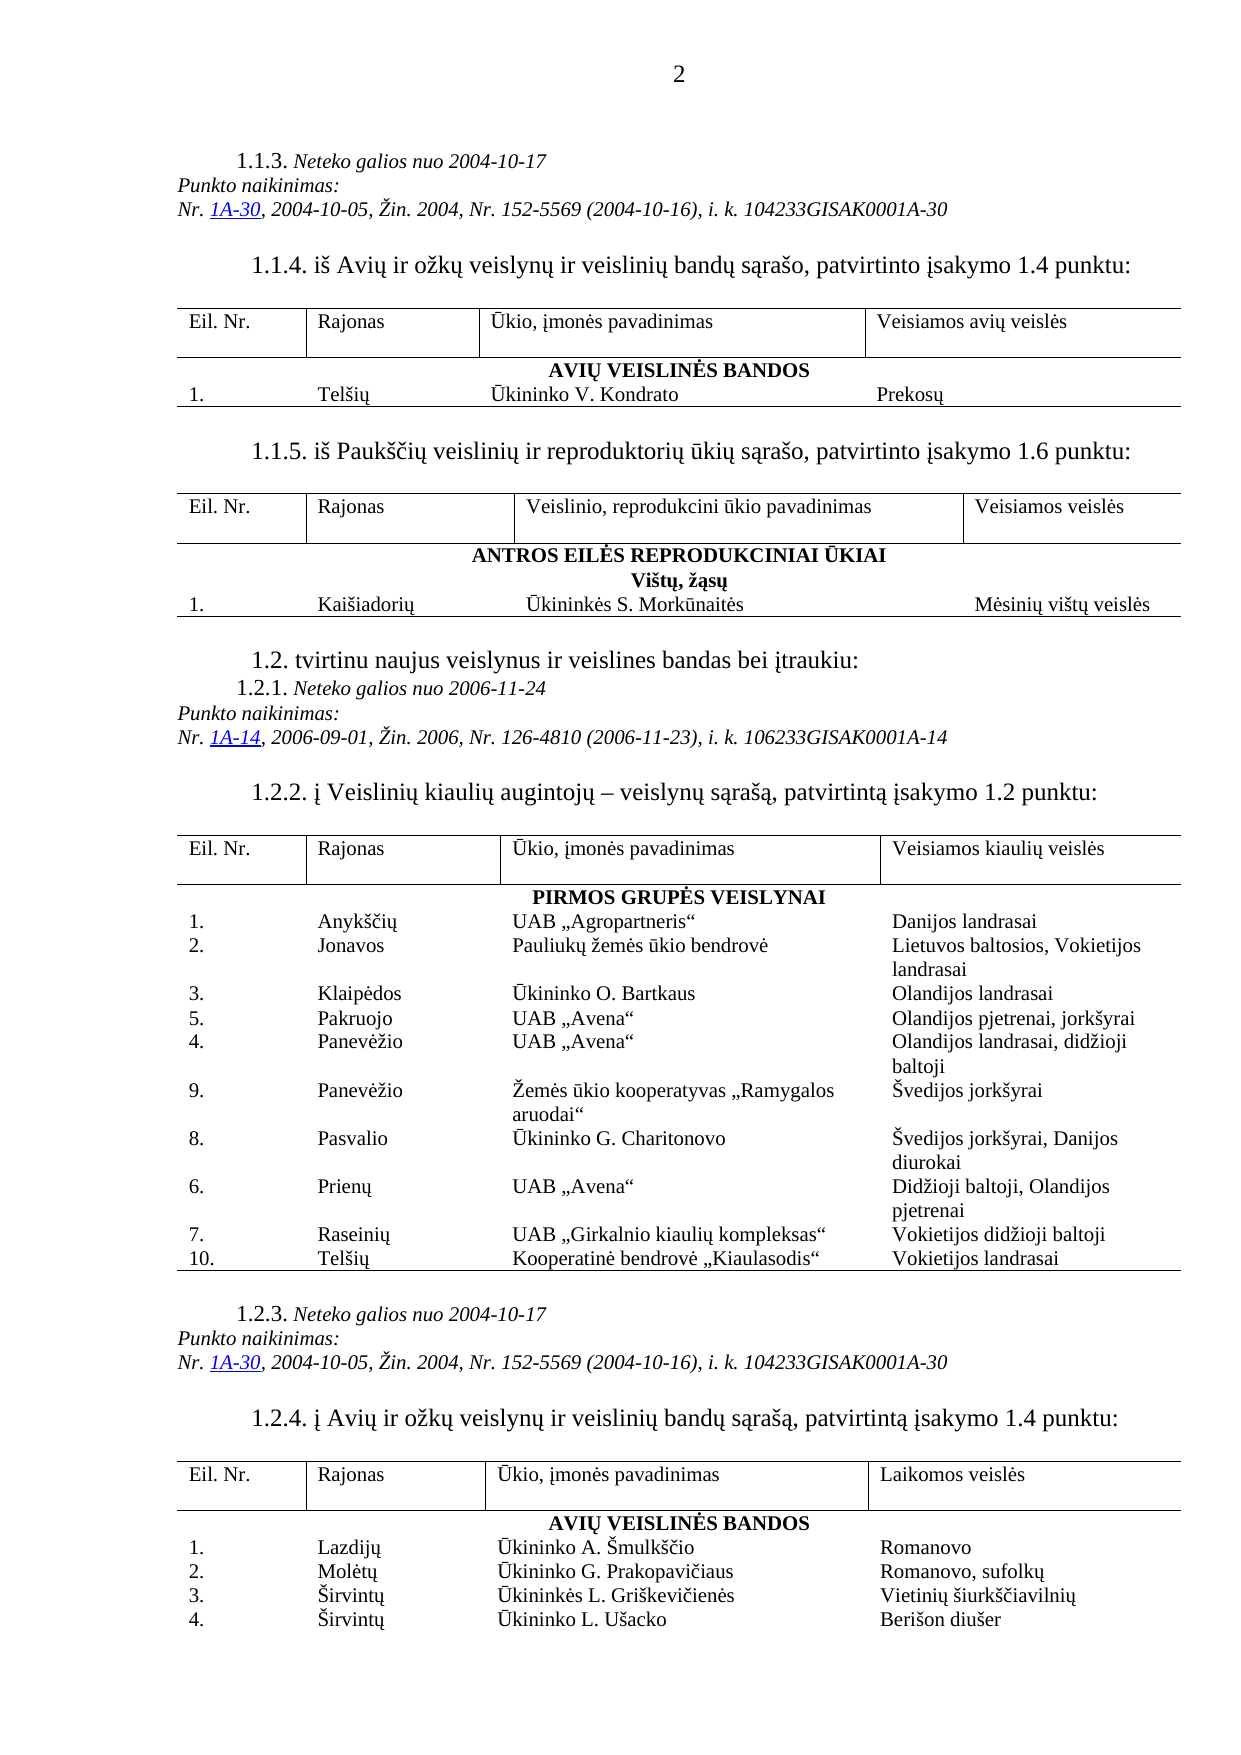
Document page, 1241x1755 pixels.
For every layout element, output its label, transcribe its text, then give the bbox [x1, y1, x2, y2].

table_cell 1. [177, 592, 306, 616]
table_cell 5. [177, 1005, 306, 1029]
table_cell 2. [177, 933, 306, 981]
text 1.2.3. Neteko galios nuo 2004-10-17 [177, 1300, 1181, 1326]
table_cell 4. [177, 1030, 306, 1078]
table_cell Romanovo, sufolkų [869, 1559, 1181, 1583]
table_cell PIRMOS GRUPĖS VEISLYNAI [177, 885, 1181, 909]
table_cell Širvintų [306, 1583, 486, 1607]
table_cell Švedijos jorkšyrai, Danijos diurokai [881, 1126, 1181, 1174]
table_cell Ūkininko O. Bartkaus [501, 981, 881, 1005]
table_cell 1. [177, 909, 306, 933]
table_cell Pakruojo [306, 1005, 501, 1029]
table_cell Prienų [306, 1174, 501, 1222]
table_cell Ūkininko A. Šmulkščio [486, 1535, 869, 1559]
table_header Ūkio, įmonės pavadinimas [501, 836, 880, 884]
table_cell Kooperatinė bendrovė „Kiaulasodis“ [501, 1246, 881, 1270]
table_cell Olandijos landrasai, didžioji baltoji [881, 1030, 1181, 1078]
table_cell UAB „Girkalnio kiaulių kompleksas“ [501, 1222, 881, 1246]
table_cell Telšių [306, 382, 479, 406]
table_cell Didžioji baltoji, Olandijos pjetrenai [881, 1174, 1181, 1222]
table_cell Vištų, žąsų [177, 568, 1181, 592]
table_header Rajonas [307, 309, 479, 357]
table_cell 3. [177, 1583, 306, 1607]
table_cell Romanovo [869, 1535, 1181, 1559]
table_cell 1. [177, 1535, 306, 1559]
table_cell 9. [177, 1078, 306, 1126]
text 1.2.1. Neteko galios nuo 2006-11-24 [177, 674, 1181, 701]
table_cell 3. [177, 981, 306, 1005]
text Nr. 1A-30, 2004-10-05, Žin. 2004, Nr. 152-5569 (2004-10-16), i. k. 104233GISAK0001A-30 [177, 197, 1181, 221]
table_header Veisiamos kiaulių veislės [881, 836, 1181, 884]
table_cell Ūkininkės S. Morkūnaitės [515, 592, 963, 616]
table_cell UAB „Agropartneris“ [501, 909, 881, 933]
table_cell Ūkininko G. Charitonovo [501, 1126, 881, 1174]
table_cell Žemės ūkio kooperatyvas „Ramygalos aruodai“ [501, 1078, 881, 1126]
table_cell Danijos landrasai [881, 909, 1181, 933]
table_header Ūkio, įmonės pavadinimas [486, 1462, 868, 1510]
table_cell Mėsinių vištų veislės [963, 592, 1181, 616]
table_cell 7. [177, 1222, 306, 1246]
table_cell Kaišiadorių [306, 592, 514, 616]
table_cell Olandijos pjetrenai, jorkšyrai [881, 1005, 1181, 1029]
table_cell Olandijos landrasai [881, 981, 1181, 1005]
table_header Rajonas [307, 1462, 485, 1510]
table_header Ūkio, įmonės pavadinimas [480, 309, 865, 357]
table_cell Panevėžio [306, 1078, 501, 1126]
table_header Eil. Nr. [177, 836, 306, 884]
text Nr. 1A-14, 2006-09-01, Žin. 2006, Nr. 126-4810 (2006-11-23), i. k. 106233GISAK0001A-14 [177, 724, 1181, 749]
text Punkto naikinimas: [177, 1326, 1181, 1350]
text 1.2.4. į Avių ir ožkų veislynų ir veislinių bandų sąrašą, patvirtintą įsakymo 1.4 punktu: [177, 1403, 1181, 1432]
table_header Eil. Nr. [177, 309, 306, 357]
table_cell AVIŲ VEISLINĖS BANDOS [177, 358, 1181, 382]
table_cell Telšių [306, 1246, 501, 1270]
text 1.2.2. į Veislinių kiaulių augintojų – veislynų sąrašą, patvirtintą įsakymo 1.2 punktu: [177, 777, 1181, 806]
table_cell Ūkininko L. Ušacko [486, 1607, 869, 1631]
table_cell Panevėžio [306, 1030, 501, 1078]
table_cell Jonavos [306, 933, 501, 981]
text 1.1.4. iš Avių ir ožkų veislynų ir veislinių bandų sąrašo, patvirtinto įsakymo 1.4 punktu: [177, 250, 1181, 279]
table_cell Ūkininko V. Kondrato [479, 382, 865, 406]
table_cell ANTROS EILĖS REPRODUKCINIAI ŪKIAI [177, 544, 1181, 567]
table_cell Vietinių šiurkščiavilnių [869, 1583, 1181, 1607]
table_cell Anykščių [306, 909, 501, 933]
table_header Eil. Nr. [177, 494, 306, 542]
table_cell Ūkininkės L. Griškevičienės [486, 1583, 869, 1607]
table_cell Ūkininko G. Prakopavičiaus [486, 1559, 869, 1583]
table_header Veisiamos avių veislės [866, 309, 1181, 357]
table_cell Vokietijos didžioji baltoji [881, 1222, 1181, 1246]
table_header Rajonas [307, 836, 500, 884]
table_cell Vokietijos landrasai [881, 1246, 1181, 1270]
table_cell 1. [177, 382, 306, 406]
table_header Veislinio, reprodukcini ūkio pavadinimas [515, 494, 963, 542]
table_cell 6. [177, 1174, 306, 1222]
table_header Rajonas [307, 494, 514, 542]
table_cell Širvintų [306, 1607, 486, 1631]
table_header Eil. Nr. [177, 1462, 306, 1510]
text 1.1.5. iš Paukščių veislinių ir reproduktorių ūkių sąrašo, patvirtinto įsakymo 1.6 punktu: [177, 436, 1181, 464]
text 1.1.3. Neteko galios nuo 2004-10-17 [177, 147, 1181, 173]
table_cell UAB „Avena“ [501, 1005, 881, 1029]
table_cell Berišon diušer [869, 1607, 1181, 1631]
table_header Veisiamos veislės [964, 494, 1181, 542]
table_cell Lazdijų [306, 1535, 486, 1559]
table_cell Raseinių [306, 1222, 501, 1246]
table_cell Prekosų [865, 382, 1181, 406]
table_cell AVIŲ VEISLINĖS BANDOS [177, 1511, 1181, 1535]
table_cell Lietuvos baltosios, Vokietijos landrasai [881, 933, 1181, 981]
table_cell Pauliukų žemės ūkio bendrovė [501, 933, 881, 981]
table_cell UAB „Avena“ [501, 1174, 881, 1222]
table_cell Klaipėdos [306, 981, 501, 1005]
table_cell UAB „Avena“ [501, 1030, 881, 1078]
table_cell 2. [177, 1559, 306, 1583]
text Punkto naikinimas: [177, 173, 1181, 197]
table_cell Molėtų [306, 1559, 486, 1583]
table_cell 10. [177, 1246, 306, 1270]
table_header Laikomos veislės [869, 1462, 1181, 1510]
table_cell 4. [177, 1607, 306, 1631]
text 1.2. tvirtinu naujus veislynus ir veislines bandas bei įtraukiu: [177, 645, 1181, 674]
text Nr. 1A-30, 2004-10-05, Žin. 2004, Nr. 152-5569 (2004-10-16), i. k. 104233GISAK0001A-30 [177, 1350, 1181, 1374]
text Punkto naikinimas: [177, 701, 1181, 724]
table_cell Švedijos jorkšyrai [881, 1078, 1181, 1126]
table_cell Pasvalio [306, 1126, 501, 1174]
table_cell 8. [177, 1126, 306, 1174]
